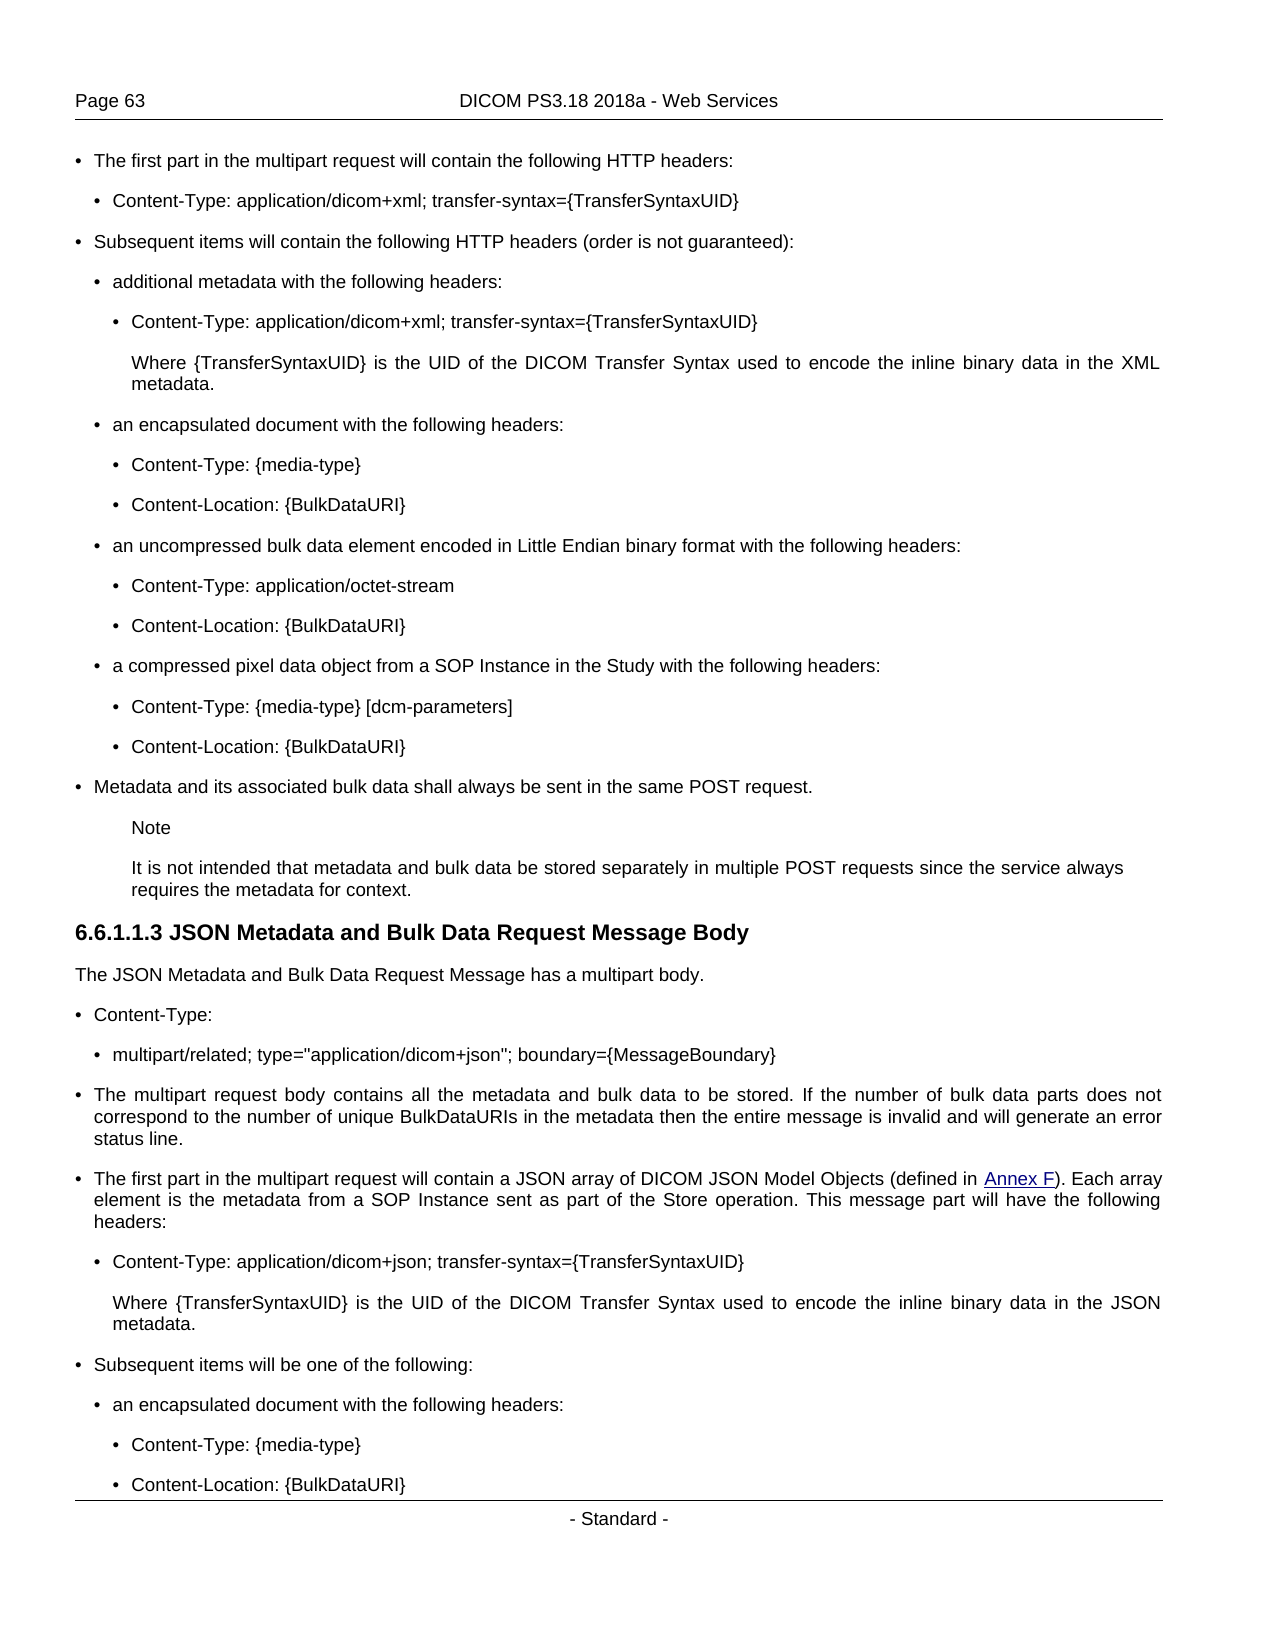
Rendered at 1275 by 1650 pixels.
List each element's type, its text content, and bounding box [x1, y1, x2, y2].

list The first part in the multipart request will contain a JSON array of DICOM JSON Model Objects (defined in Annex F). Each array element is the metadata from a SOP Instance sent as part of the Store operation. This message part will have the following headers: [75, 1168, 1162, 1232]
list Content-Type: [75, 1004, 1162, 1025]
list The first part in the multipart request will contain the following HTTP headers: [75, 150, 1162, 172]
list Content-Location: {BulkDataURI} [112, 615, 1162, 637]
list Where {TransferSyntaxUID} is the UID of the DICOM Transfer Syntax used to encode the inline binary data in the JSON metadata. [94, 1291, 1162, 1334]
list Metadata and its associated bulk data shall always be sent in the same POST request. [75, 776, 1162, 798]
list multipart/related; type="application/dicom+json"; boundary={MessageBoundary} [94, 1044, 1162, 1066]
list Content-Location: {BulkDataURI} [112, 494, 1162, 516]
list Content-Type: {media-type} [112, 1434, 1162, 1456]
list Content-Type: {media-type} [dcm-parameters] [112, 696, 1162, 717]
list Note [112, 817, 1125, 838]
list Content-Type: application/dicom+json; transfer-syntax={TransferSyntaxUID} [94, 1251, 1162, 1273]
list Content-Location: {BulkDataURI} [112, 736, 1162, 757]
list Content-Type: application/dicom+xml; transfer-syntax={TransferSyntaxUID} [112, 311, 1162, 333]
list an uncompressed bulk data element encoded in Little Endian binary format with the following headers: [94, 534, 1162, 556]
list additional metadata with the following headers: [94, 271, 1162, 292]
list Where {TransferSyntaxUID} is the UID of the DICOM Transfer Syntax used to encode the inline binary data in the XML metadata. [112, 352, 1162, 395]
list Subsequent items will contain the following HTTP headers (order is not guaranteed): [75, 231, 1162, 252]
list an encapsulated document with the following headers: [94, 413, 1162, 435]
list Content-Type: application/octet-stream [112, 575, 1162, 596]
list It is not intended that metadata and bulk data be stored separately in multiple POST requests since the service always requires the metadata for context. [112, 857, 1125, 900]
text The JSON Metadata and Bulk Data Request Message has a multipart body. [75, 963, 1162, 985]
list Content-Location: {BulkDataURI} [112, 1474, 1162, 1496]
list Content-Type: {media-type} [112, 454, 1162, 475]
list an encapsulated document with the following headers: [94, 1394, 1162, 1415]
list The multipart request body contains all the metadata and bulk data to be stored. If the number of bulk data parts does not correspond to the number of unique BulkDataURIs in the metadata then the entire message is invalid and will generate an error status line. [75, 1084, 1162, 1149]
list a compressed pixel data object from a SOP Instance in the Study with the following headers: [94, 655, 1162, 677]
text 6.6.1.1.3 JSON Metadata and Bulk Data Request Message Body [75, 919, 1162, 944]
list Subsequent items will be one of the following: [75, 1353, 1162, 1375]
list Content-Type: application/dicom+xml; transfer-syntax={TransferSyntaxUID} [94, 190, 1162, 212]
